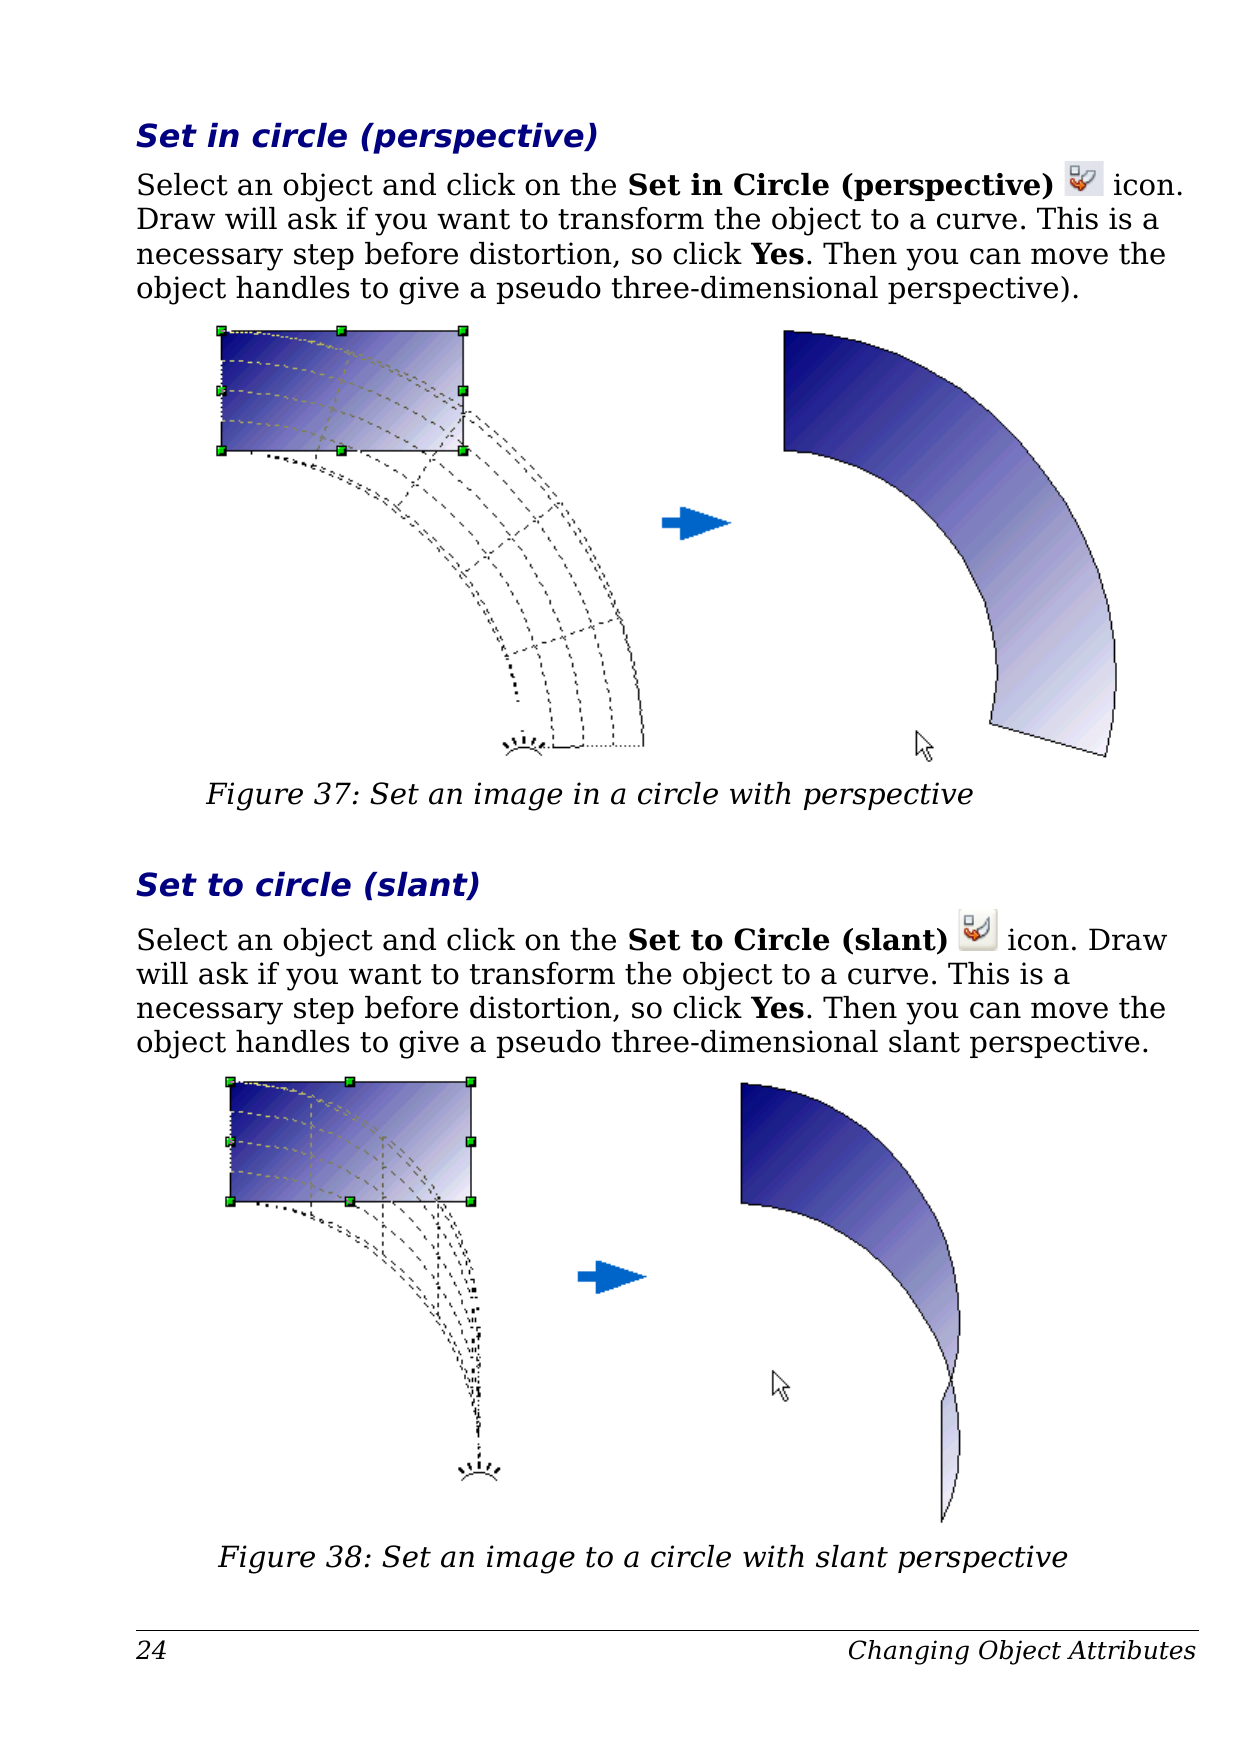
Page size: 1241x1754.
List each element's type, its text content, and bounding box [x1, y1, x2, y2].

text Figure 38: Set an image to a circle with slant perspective [218, 1541, 1117, 1574]
picture [218, 1071, 980, 1535]
picture [958, 909, 998, 951]
text Select an object and click on the Set to Circle (slant) icon. Draw will ask if you want to transform the object to a curve. This is a necessary step before distortion, so click Yes. Then you can move the object handles to give a pseudo three-dimensional slant perspective. [136, 910, 1199, 1059]
text Figure 37: Set an image in a circle with perspective [206, 777, 1129, 811]
subtitle Set in circle (perspective) [136, 118, 1199, 155]
text Select an object and click on the Set in Circle (perspective) icon. Draw will ask if you want to transform the object to a curve. This is a necessary step before distortion, so click Yes. Then you can move the object handles to give a pseudo three-dimensional perspective). [136, 161, 1199, 305]
picture [1064, 161, 1104, 196]
subtitle Set to circle (slant) [136, 866, 1199, 903]
picture [206, 317, 1129, 771]
